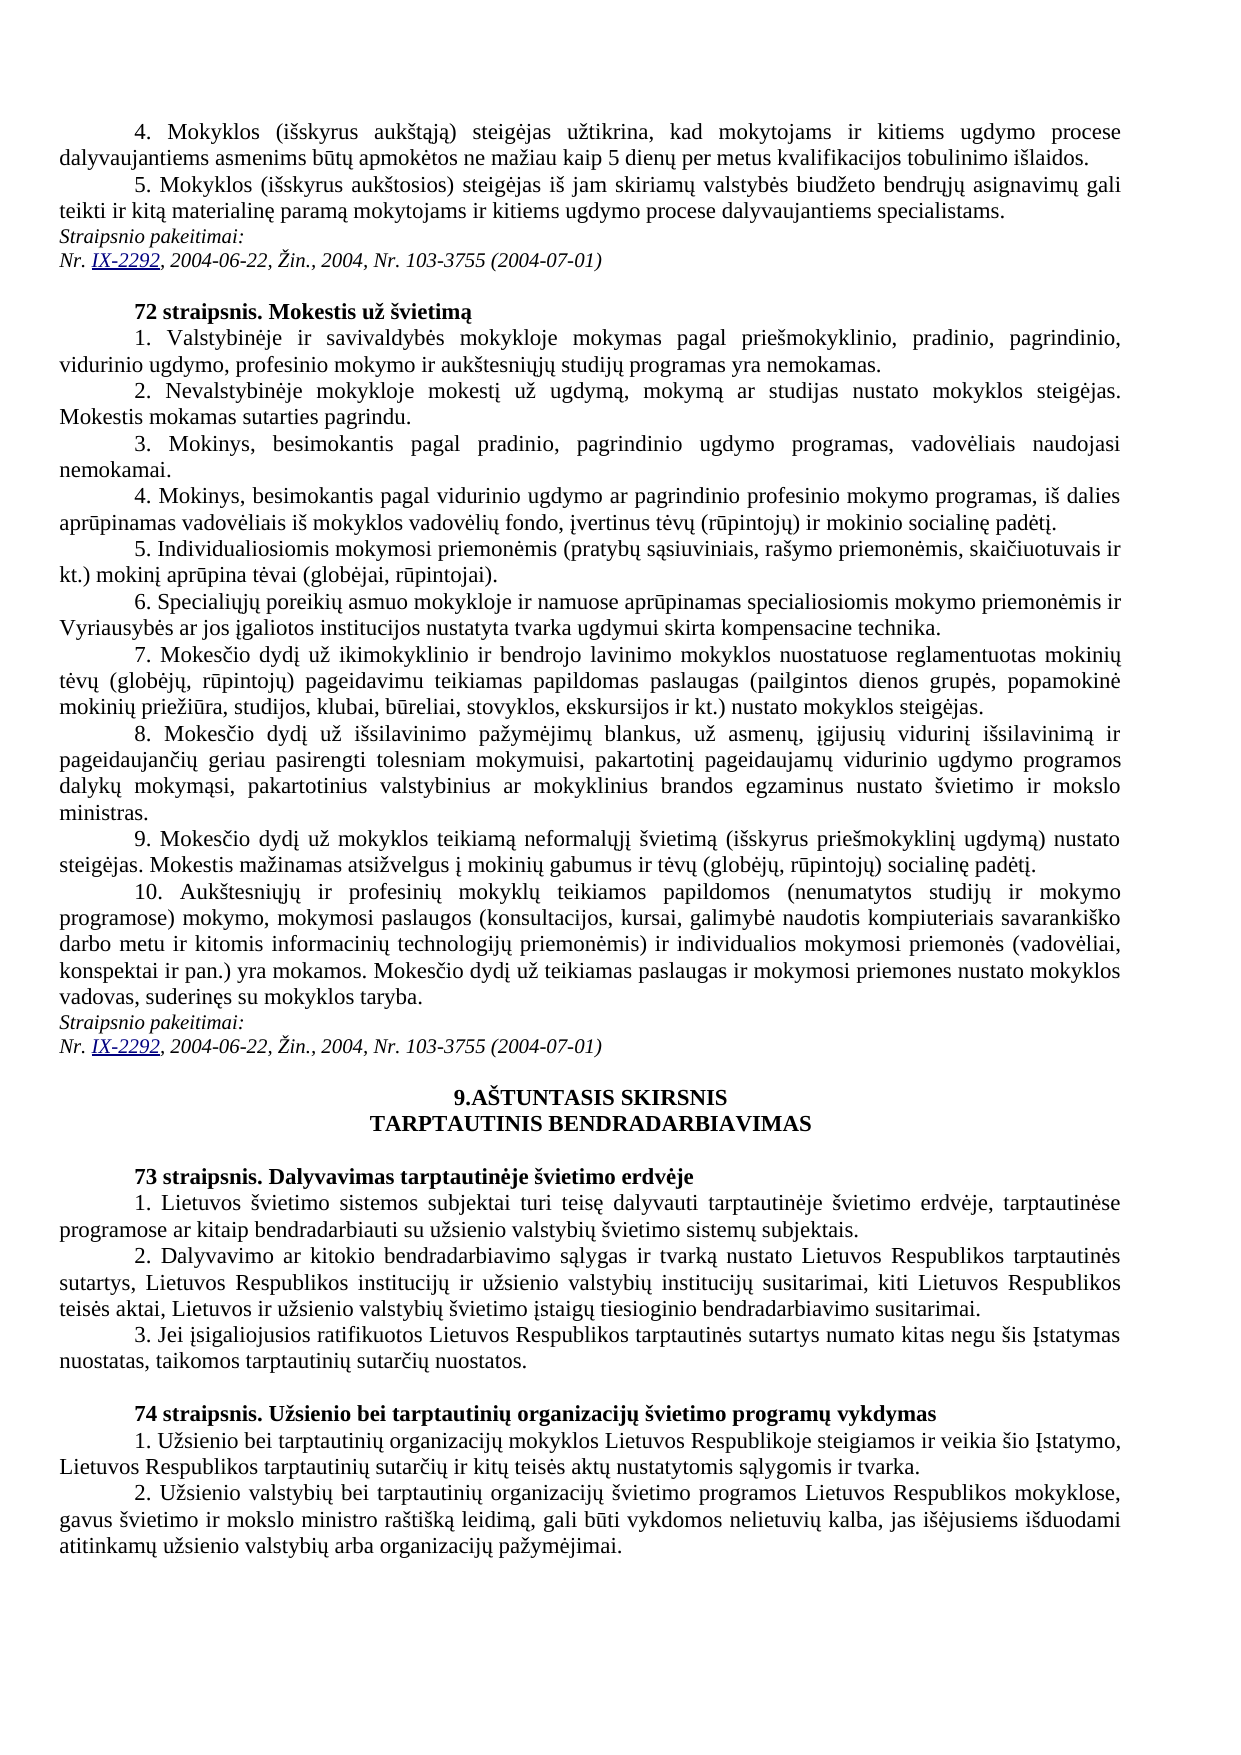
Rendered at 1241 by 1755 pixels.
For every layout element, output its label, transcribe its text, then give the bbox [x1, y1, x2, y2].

text 73 straipsnis. Dalyvavimas tarptautinėje švietimo erdvėje [59, 1163, 1122, 1189]
text 2. Nevalstybinėje mokykloje mokestį už ugdymą, mokymą ar studijas nustato mokyklos steigėjas. Mokestis mokamas sutarties pagrindu. [59, 377, 1122, 430]
text TARPTAUTINIS BENDRADARBIAVIMAS [59, 1110, 1122, 1137]
text 74 straipsnis. Užsienio bei tarptautinių organizacijų švietimo programų vykdymas [134, 1400, 1122, 1427]
text 5. Individualiosiomis mokymosi priemonėmis (pratybų sąsiuviniais, rašymo priemonėmis, skaičiuotuvais ir kt.) mokinį aprūpina tėvai (globėjai, rūpintojai). [59, 535, 1122, 588]
text 3. Mokinys, besimokantis pagal pradinio, pagrindinio ugdymo programas, vadovėliais naudojasi nemokamai. [59, 430, 1122, 482]
subtitle AŠTUNTASIS SKIRSNIS [59, 1084, 1122, 1110]
text 4. Mokyklos (išskyrus aukštąją) steigėjas užtikrina, kad mokytojams ir kitiems ugdymo procese dalyvaujantiems asmenims būtų apmokėtos ne mažiau kaip 5 dienų per metus kvalifikacijos tobulinimo išlaidos. [59, 118, 1122, 171]
text 2. Užsienio valstybių bei tarptautinių organizacijų švietimo programos Lietuvos Respublikos mokyklose, gavus švietimo ir mokslo ministro raštišką leidimą, gali būti vykdomos nelietuvių kalba, jas išėjusiems išduodami atitinkamų užsienio valstybių arba organizacijų pažymėjimai. [59, 1479, 1122, 1558]
text 5. Mokyklos (išskyrus aukštosios) steigėjas iš jam skiriamų valstybės biudžeto bendrųjų asignavimų gali teikti ir kitą materialinę paramą mokytojams ir kitiems ugdymo procese dalyvaujantiems specialistams. [59, 171, 1122, 223]
text Nr. IX-2292, 2004-06-22, Žin., 2004, Nr. 103-3755 (2004-07-01) [59, 1034, 1122, 1058]
text 72 straipsnis. Mokestis už švietimą [59, 298, 1122, 324]
text 10. Aukštesniųjų ir profesinių mokyklų teikiamos papildomos (nenumatytos studijų ir mokymo programose) mokymo, mokymosi paslaugos (konsultacijos, kursai, galimybė naudotis kompiuteriais savarankiško darbo metu ir kitomis informacinių technologijų priemonėmis) ir individualios mokymosi priemonės (vadovėliai, konspektai ir pan.) yra mokamos. Mokesčio dydį už teikiamas paslaugas ir mokymosi priemones nustato mokyklos vadovas, suderinęs su mokyklos taryba. [59, 878, 1122, 1009]
text 2. Dalyvavimo ar kitokio bendradarbiavimo sąlygas ir tvarką nustato Lietuvos Respublikos tarptautinės sutartys, Lietuvos Respublikos institucijų ir užsienio valstybių institucijų susitarimai, kiti Lietuvos Respublikos teisės aktai, Lietuvos ir užsienio valstybių švietimo įstaigų tiesioginio bendradarbiavimo susitarimai. [59, 1242, 1122, 1321]
text 4. Mokinys, besimokantis pagal vidurinio ugdymo ar pagrindinio profesinio mokymo programas, iš dalies aprūpinamas vadovėliais iš mokyklos vadovėlių fondo, įvertinus tėvų (rūpintojų) ir mokinio socialinę padėtį. [59, 482, 1122, 535]
text 9. Mokesčio dydį už mokyklos teikiamą neformalųjį švietimą (išskyrus priešmokyklinį ugdymą) nustato steigėjas. Mokestis mažinamas atsižvelgus į mokinių gabumus ir tėvų (globėjų, rūpintojų) socialinę padėtį. [59, 825, 1122, 878]
text 8. Mokesčio dydį už išsilavinimo pažymėjimų blankus, už asmenų, įgijusių vidurinį išsilavinimą ir pageidaujančių geriau pasirengti tolesniam mokymuisi, pakartotinį pageidaujamų vidurinio ugdymo programos dalykų mokymąsi, pakartotinius valstybinius ar mokyklinius brandos egzaminus nustato švietimo ir mokslo ministras. [59, 720, 1122, 825]
text Nr. IX-2292, 2004-06-22, Žin., 2004, Nr. 103-3755 (2004-07-01) [59, 248, 1122, 272]
text 1. Valstybinėje ir savivaldybės mokykloje mokymas pagal priešmokyklinio, pradinio, pagrindinio, vidurinio ugdymo, profesinio mokymo ir aukštesniųjų studijų programas yra nemokamas. [59, 324, 1122, 377]
text 7. Mokesčio dydį už ikimokyklinio ir bendrojo lavinimo mokyklos nuostatuose reglamentuotas mokinių tėvų (globėjų, rūpintojų) pageidavimu teikiamas papildomas paslaugas (pailgintos dienos grupės, popamokinė mokinių priežiūra, studijos, klubai, būreliai, stovyklos, ekskursijos ir kt.) nustato mokyklos steigėjas. [59, 641, 1122, 720]
text 1. Lietuvos švietimo sistemos subjektai turi teisę dalyvauti tarptautinėje švietimo erdvėje, tarptautinėse programose ar kitaip bendradarbiauti su užsienio valstybių švietimo sistemų subjektais. [59, 1189, 1122, 1242]
text Straipsnio pakeitimai: [59, 1009, 1122, 1034]
text 6. Specialiųjų poreikių asmuo mokykloje ir namuose aprūpinamas specialiosiomis mokymo priemonėmis ir Vyriausybės ar jos įgaliotos institucijos nustatyta tvarka ugdymui skirta kompensacine technika. [59, 588, 1122, 641]
text 3. Jei įsigaliojusios ratifikuotos Lietuvos Respublikos tarptautinės sutartys numato kitas negu šis Įstatymas nuostatas, taikomos tarptautinių sutarčių nuostatos. [59, 1321, 1122, 1374]
text 1. Užsienio bei tarptautinių organizacijų mokyklos Lietuvos Respublikoje steigiamos ir veikia šio Įstatymo, Lietuvos Respublikos tarptautinių sutarčių ir kitų teisės aktų nustatytomis sąlygomis ir tvarka. [59, 1427, 1122, 1479]
text Straipsnio pakeitimai: [59, 223, 1122, 248]
